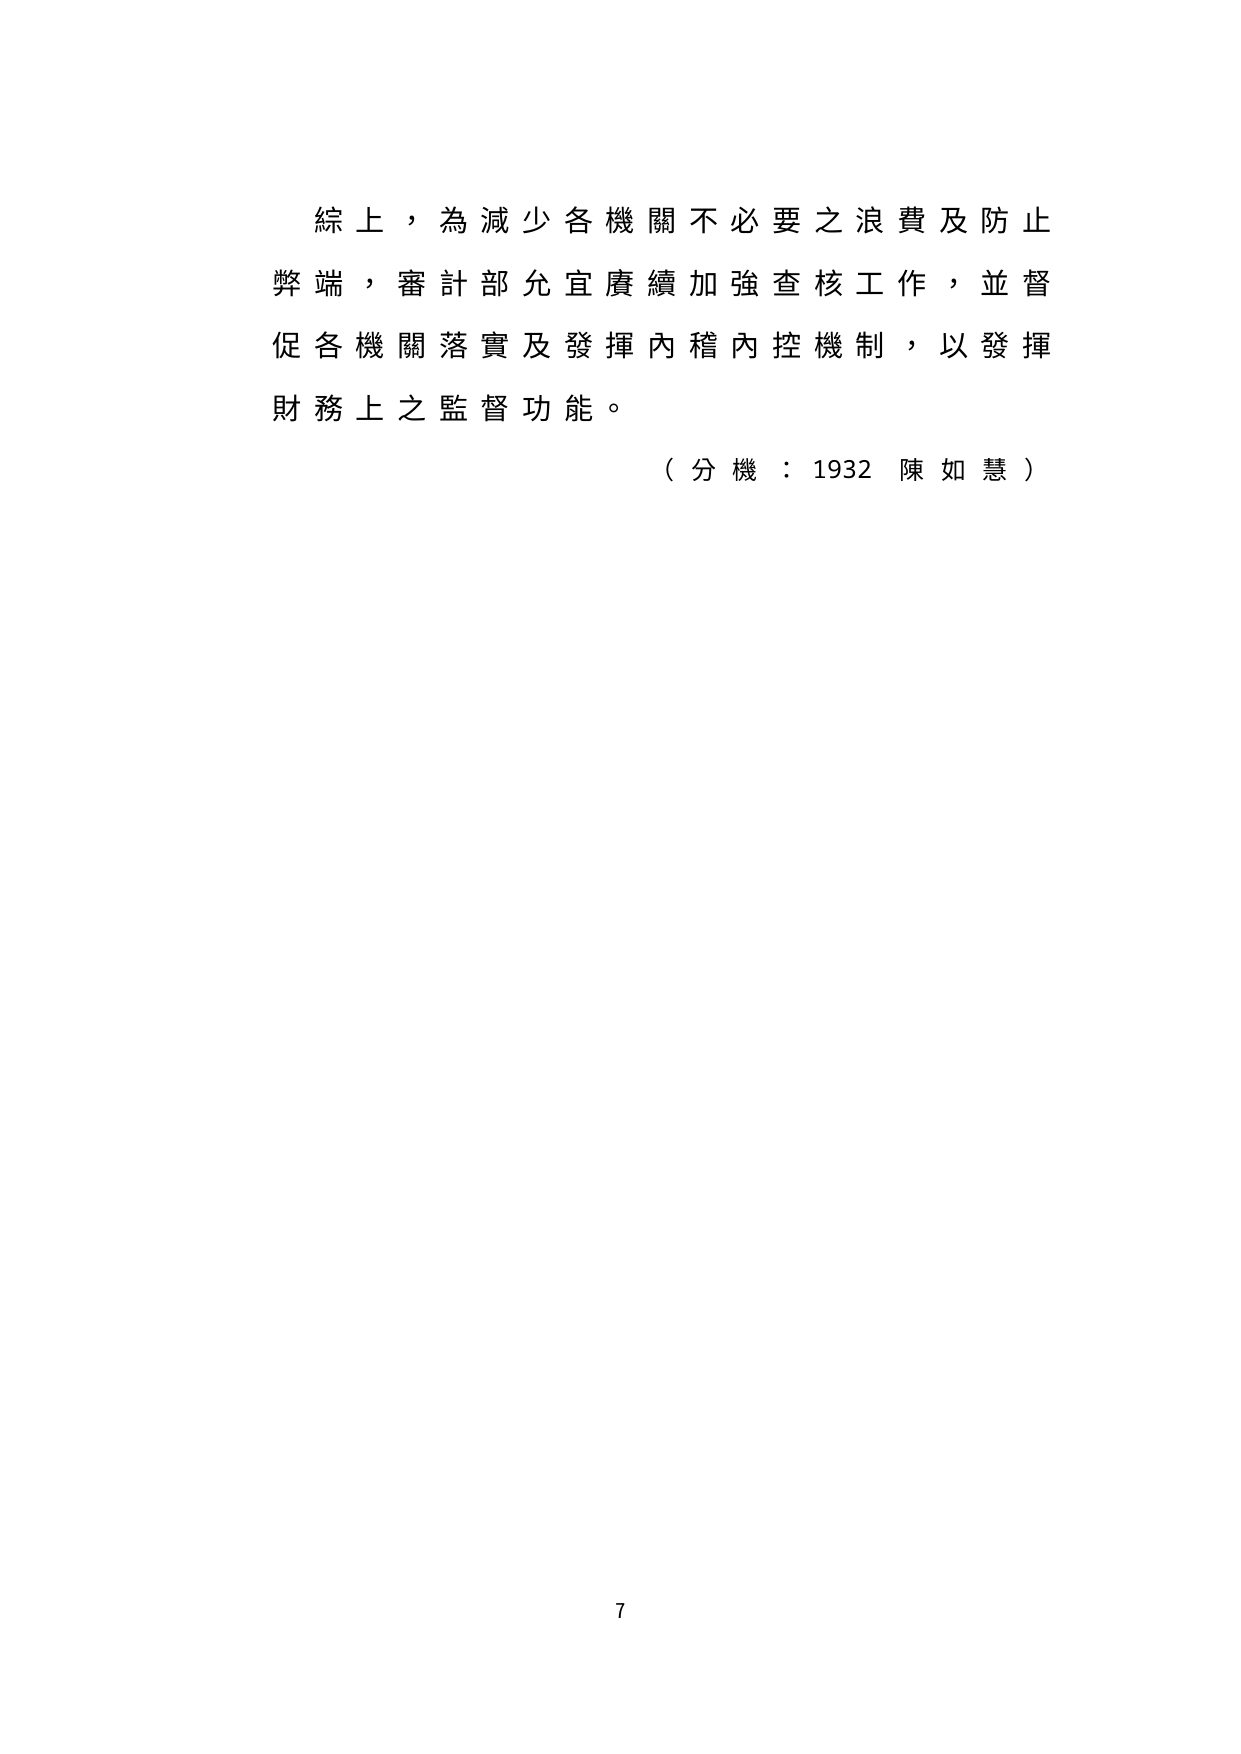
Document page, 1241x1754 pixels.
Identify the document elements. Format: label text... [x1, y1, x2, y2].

text （分機：1932 陳如慧） [183, 427, 1058, 490]
text 綜上，為減少各機關不必要之浪費及防止弊端，審計部允宜賡續加強查核工作，並督促各機關落實及發揮內稽內控機制，以發揮財務上之監督功能。 [242, 177, 1058, 427]
